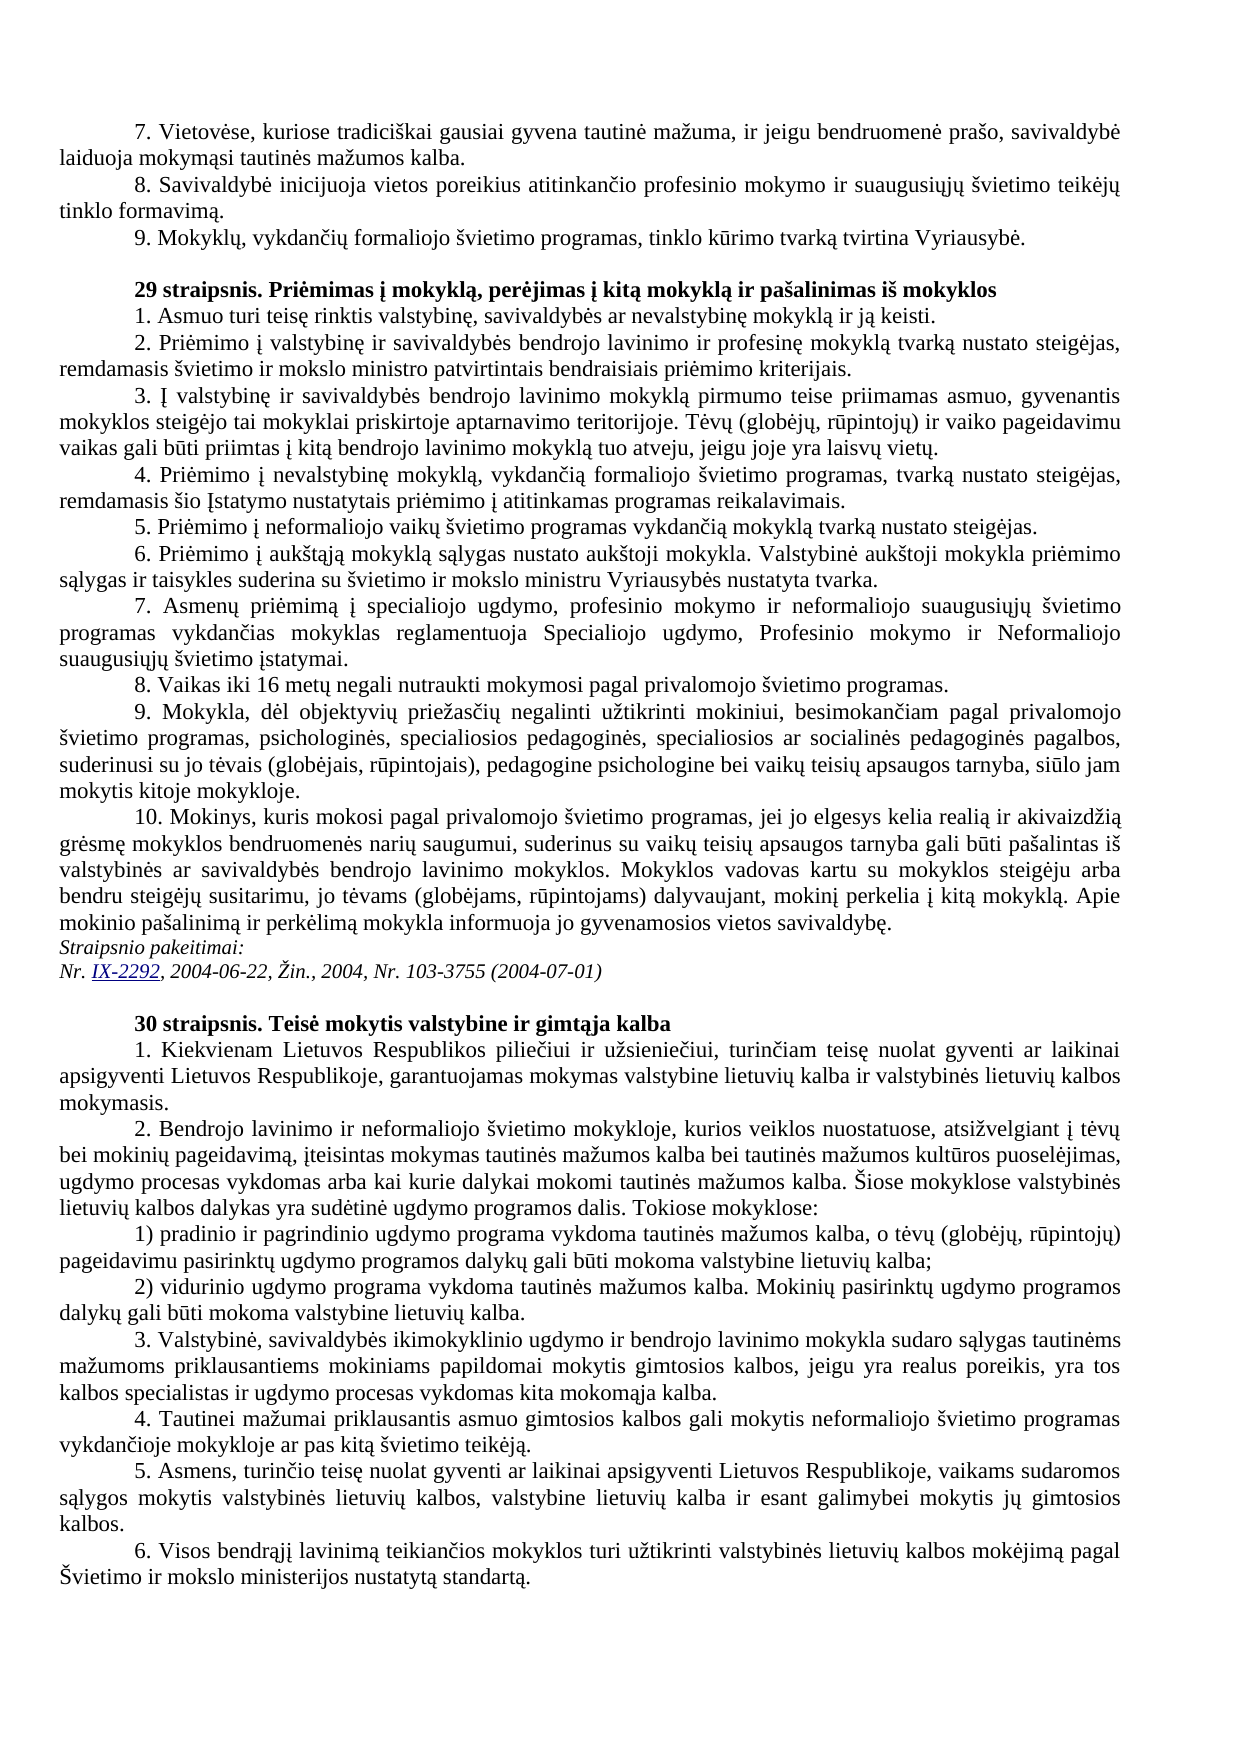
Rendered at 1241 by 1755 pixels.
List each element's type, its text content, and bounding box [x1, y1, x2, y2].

text 9. Mokykla, dėl objektyvių priežasčių negalinti užtikrinti mokiniui, besimokančiam pagal privalomojo švietimo programas, psichologinės, specialiosios pedagoginės, specialiosios ar socialinės pedagoginės pagalbos, suderinusi su jo tėvais (globėjais, rūpintojais), pedagogine psichologine bei vaikų teisių apsaugos tarnyba, siūlo jam mokytis kitoje mokykloje. [59, 698, 1122, 803]
text 8. Savivaldybė inicijuoja vietos poreikius atitinkančio profesinio mokymo ir suaugusiųjų švietimo teikėjų tinklo formavimą. [59, 171, 1122, 223]
text 3. Į valstybinę ir savivaldybės bendrojo lavinimo mokyklą pirmumo teise priimamas asmuo, gyvenantis mokyklos steigėjo tai mokyklai priskirtoje aptarnavimo teritorijoje. Tėvų (globėjų, rūpintojų) ir vaiko pageidavimu vaikas gali būti priimtas į kitą bendrojo lavinimo mokyklą tuo atveju, jeigu joje yra laisvų vietų. [59, 382, 1122, 461]
text Nr. IX-2292, 2004-06-22, Žin., 2004, Nr. 103-3755 (2004-07-01) [59, 959, 1122, 983]
text 1. Kiekvienam Lietuvos Respublikos piliečiui ir užsieniečiui, turinčiam teisę nuolat gyventi ar laikinai apsigyventi Lietuvos Respublikoje, garantuojamas mokymas valstybine lietuvių kalba ir valstybinės lietuvių kalbos mokymasis. [59, 1036, 1122, 1115]
text 29 straipsnis. Priėmimas į mokyklą, perėjimas į kitą mokyklą ir pašalinimas iš mokyklos [134, 276, 1122, 303]
text 9. Mokyklų, vykdančių formaliojo švietimo programas, tinklo kūrimo tvarką tvirtina Vyriausybė. [59, 223, 1122, 250]
text 3. Valstybinė, savivaldybės ikimokyklinio ugdymo ir bendrojo lavinimo mokykla sudaro sąlygas tautinėms mažumoms priklausantiems mokiniams papildomai mokytis gimtosios kalbos, jeigu yra realus poreikis, yra tos kalbos specialistas ir ugdymo procesas vykdomas kita mokomąja kalba. [59, 1326, 1122, 1405]
text 1) pradinio ir pagrindinio ugdymo programa vykdoma tautinės mažumos kalba, o tėvų (globėjų, rūpintojų) pageidavimu pasirinktų ugdymo programos dalykų gali būti mokoma valstybine lietuvių kalba; [59, 1220, 1122, 1273]
text 1. Asmuo turi teisę rinktis valstybinę, savivaldybės ar nevalstybinę mokyklą ir ją keisti. [59, 303, 1122, 329]
text 5. Asmens, turinčio teisę nuolat gyventi ar laikinai apsigyventi Lietuvos Respublikoje, vaikams sudaromos sąlygos mokytis valstybinės lietuvių kalbos, valstybine lietuvių kalba ir esant galimybei mokytis jų gimtosios kalbos. [59, 1458, 1122, 1537]
text Straipsnio pakeitimai: [59, 935, 1122, 959]
text 4. Tautinei mažumai priklausantis asmuo gimtosios kalbos gali mokytis neformaliojo švietimo programas vykdančioje mokykloje ar pas kitą švietimo teikėją. [59, 1405, 1122, 1458]
text 7. Vietovėse, kuriose tradiciškai gausiai gyvena tautinė mažuma, ir jeigu bendruomenė prašo, savivaldybė laiduoja mokymąsi tautinės mažumos kalba. [59, 118, 1122, 171]
text 10. Mokinys, kuris mokosi pagal privalomojo švietimo programas, jei jo elgesys kelia realią ir akivaizdžią grėsmę mokyklos bendruomenės narių saugumui, suderinus su vaikų teisių apsaugos tarnyba gali būti pašalintas iš valstybinės ar savivaldybės bendrojo lavinimo mokyklos. Mokyklos vadovas kartu su mokyklos steigėju arba bendru steigėjų susitarimu, jo tėvams (globėjams, rūpintojams) dalyvaujant, mokinį perkelia į kitą mokyklą. Apie mokinio pašalinimą ir perkėlimą mokykla informuoja jo gyvenamosios vietos savivaldybę. [59, 803, 1122, 935]
text 4. Priėmimo į nevalstybinę mokyklą, vykdančią formaliojo švietimo programas, tvarką nustato steigėjas, remdamasis šio Įstatymo nustatytais priėmimo į atitinkamas programas reikalavimais. [59, 461, 1122, 513]
text 8. Vaikas iki 16 metų negali nutraukti mokymosi pagal privalomojo švietimo programas. [59, 672, 1122, 698]
text 2. Bendrojo lavinimo ir neformaliojo švietimo mokykloje, kurios veiklos nuostatuose, atsižvelgiant į tėvų bei mokinių pageidavimą, įteisintas mokymas tautinės mažumos kalba bei tautinės mažumos kultūros puoselėjimas, ugdymo procesas vykdomas arba kai kurie dalykai mokomi tautinės mažumos kalba. Šiose mokyklose valstybinės lietuvių kalbos dalykas yra sudėtinė ugdymo programos dalis. Tokiose mokyklose: [59, 1115, 1122, 1220]
text 2. Priėmimo į valstybinę ir savivaldybės bendrojo lavinimo ir profesinę mokyklą tvarką nustato steigėjas, remdamasis švietimo ir mokslo ministro patvirtintais bendraisiais priėmimo kriterijais. [59, 329, 1122, 382]
text 6. Visos bendrąjį lavinimą teikiančios mokyklos turi užtikrinti valstybinės lietuvių kalbos mokėjimą pagal Švietimo ir mokslo ministerijos nustatytą standartą. [59, 1537, 1122, 1589]
text 2) vidurinio ugdymo programa vykdoma tautinės mažumos kalba. Mokinių pasirinktų ugdymo programos dalykų gali būti mokoma valstybine lietuvių kalba. [59, 1273, 1122, 1326]
text 30 straipsnis. Teisė mokytis valstybine ir gimtąja kalba [59, 1009, 1122, 1036]
text 6. Priėmimo į aukštąją mokyklą sąlygas nustato aukštoji mokykla. Valstybinė aukštoji mokykla priėmimo sąlygas ir taisykles suderina su švietimo ir mokslo ministru Vyriausybės nustatyta tvarka. [59, 540, 1122, 592]
text 7. Asmenų priėmimą į specialiojo ugdymo, profesinio mokymo ir neformaliojo suaugusiųjų švietimo programas vykdančias mokyklas reglamentuoja Specialiojo ugdymo, Profesinio mokymo ir Neformaliojo suaugusiųjų švietimo įstatymai. [59, 592, 1122, 672]
text 5. Priėmimo į neformaliojo vaikų švietimo programas vykdančią mokyklą tvarką nustato steigėjas. [59, 513, 1122, 540]
